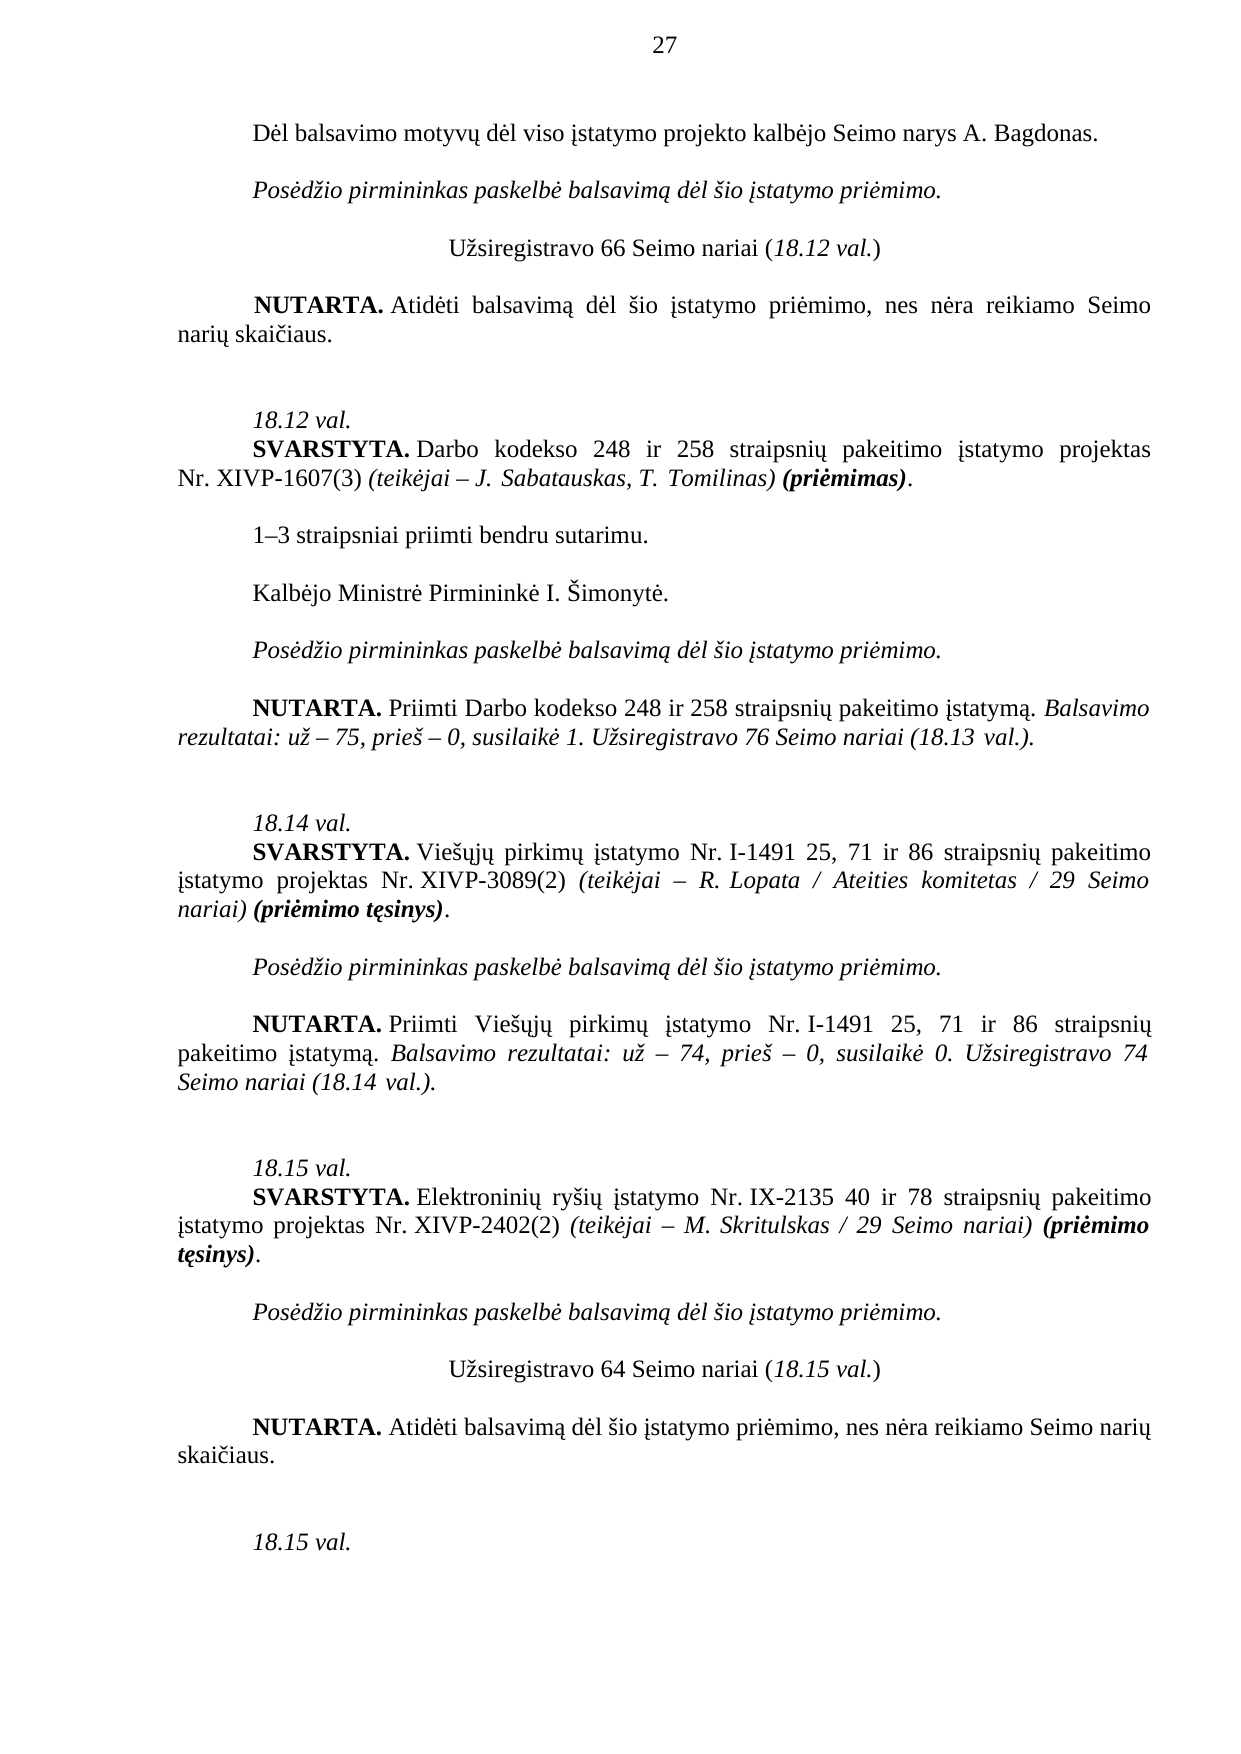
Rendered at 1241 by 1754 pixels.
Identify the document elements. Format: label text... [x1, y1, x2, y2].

text Posėdžio pirmininkas paskelbė balsavimą dėl šio įstatymo priėmimo. [177, 1297, 1152, 1326]
text 18.14 val. [177, 808, 1152, 837]
text 18.15 val. [177, 1527, 1152, 1556]
text NUTARTA. Priimti Darbo kodekso 248 ir 258 straipsnių pakeitimo įstatymą. Balsavimo rezultatai: už – 75, prieš – 0, susilaikė 1. Užsiregistravo 76 Seimo nariai (18.13 val.). [177, 693, 1152, 751]
text NUTARTA. Priimti Viešųjų pirkimų įstatymo Nr. I-1491 25, 71 ir 86 straipsnių pakeitimo įstatymą. Balsavimo rezultatai: už – 74, prieš – 0, susilaikė 0. Užsiregistravo 74 Seimo nariai (18.14 val.). [177, 1009, 1152, 1096]
text NUTARTA. Atidėti balsavimą dėl šio įstatymo priėmimo, nes nėra reikiamo Seimo narių skaičiaus. [177, 1412, 1152, 1469]
text 1–3 straipsniai priimti bendru sutarimu. [177, 521, 1152, 549]
text Posėdžio pirmininkas paskelbė balsavimą dėl šio įstatymo priėmimo. [177, 176, 1152, 204]
text Užsiregistravo 64 Seimo nariai (18.15 val.) [177, 1354, 1152, 1383]
text SVARSTYTA. Darbo kodekso 248 ir 258 straipsnių pakeitimo įstatymo projektas Nr. XIVP-1607(3) (teikėjai – J. Sabatauskas, T. Tomilinas) (priėmimas). [177, 434, 1152, 492]
text Užsiregistravo 66 Seimo nariai (18.12 val.) [177, 233, 1152, 262]
text Posėdžio pirmininkas paskelbė balsavimą dėl šio įstatymo priėmimo. [177, 636, 1152, 664]
text NUTARTA. Atidėti balsavimą dėl šio įstatymo priėmimo, nes nėra reikiamo Seimo narių skaičiaus. [177, 291, 1152, 348]
text SVARSTYTA. Viešųjų pirkimų įstatymo Nr. I-1491 25, 71 ir 86 straipsnių pakeitimo įstatymo projektas Nr. XIVP-3089(2) (teikėjai – R. Lopata / Ateities komitetas / 29 Seimo nariai) (priėmimo tęsinys). [177, 837, 1152, 923]
text 18.12 val. [177, 406, 1152, 434]
text Kalbėjo Ministrė Pirmininkė I. Šimonytė. [177, 578, 1152, 607]
text Posėdžio pirmininkas paskelbė balsavimą dėl šio įstatymo priėmimo. [177, 952, 1152, 981]
text Dėl balsavimo motyvų dėl viso įstatymo projekto kalbėjo Seimo narys A. Bagdonas. [177, 118, 1152, 147]
text 18.15 val. [177, 1153, 1152, 1182]
text SVARSTYTA. Elektroninių ryšių įstatymo Nr. IX-2135 40 ir 78 straipsnių pakeitimo įstatymo projektas Nr. XIVP-2402(2) (teikėjai – M. Skritulskas / 29 Seimo nariai) (priėmimo tęsinys). [177, 1182, 1152, 1268]
